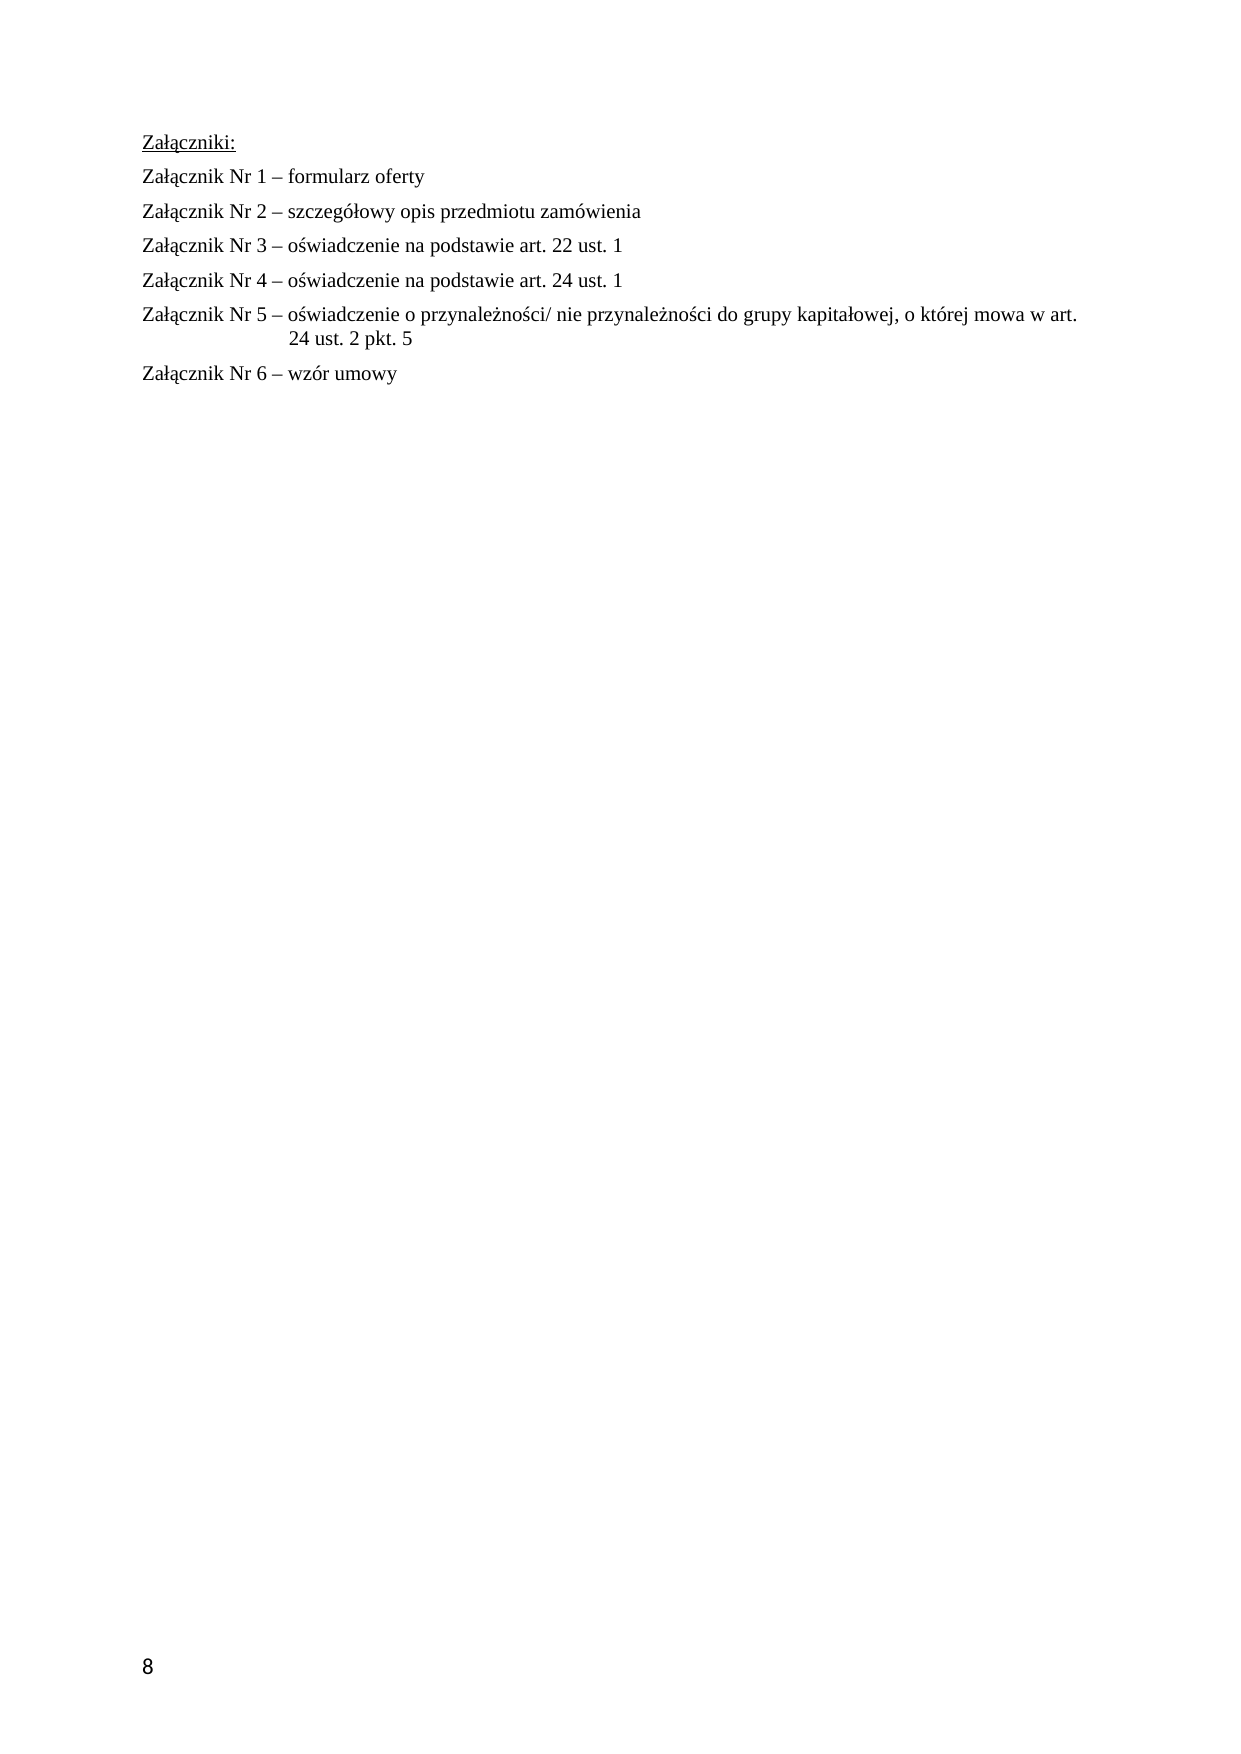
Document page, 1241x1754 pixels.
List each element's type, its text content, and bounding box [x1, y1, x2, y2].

text Załączniki: [142, 130, 1098, 154]
text Załącznik Nr 1 – formularz oferty [142, 164, 1098, 188]
text Załącznik Nr 6 – wzór umowy [142, 361, 1098, 385]
text Załącznik Nr 5 – oświadczenie o przynależności/ nie przynależności do grupy kapitałowej, o której mowa w art. 24 ust. 2 pkt. 5 [142, 302, 1098, 350]
text Załącznik Nr 4 – oświadczenie na podstawie art. 24 ust. 1 [142, 268, 1098, 292]
text Załącznik Nr 2 – szczegółowy opis przedmiotu zamówienia [142, 199, 1098, 223]
text Załącznik Nr 3 – oświadczenie na podstawie art. 22 ust. 1 [142, 233, 1098, 257]
